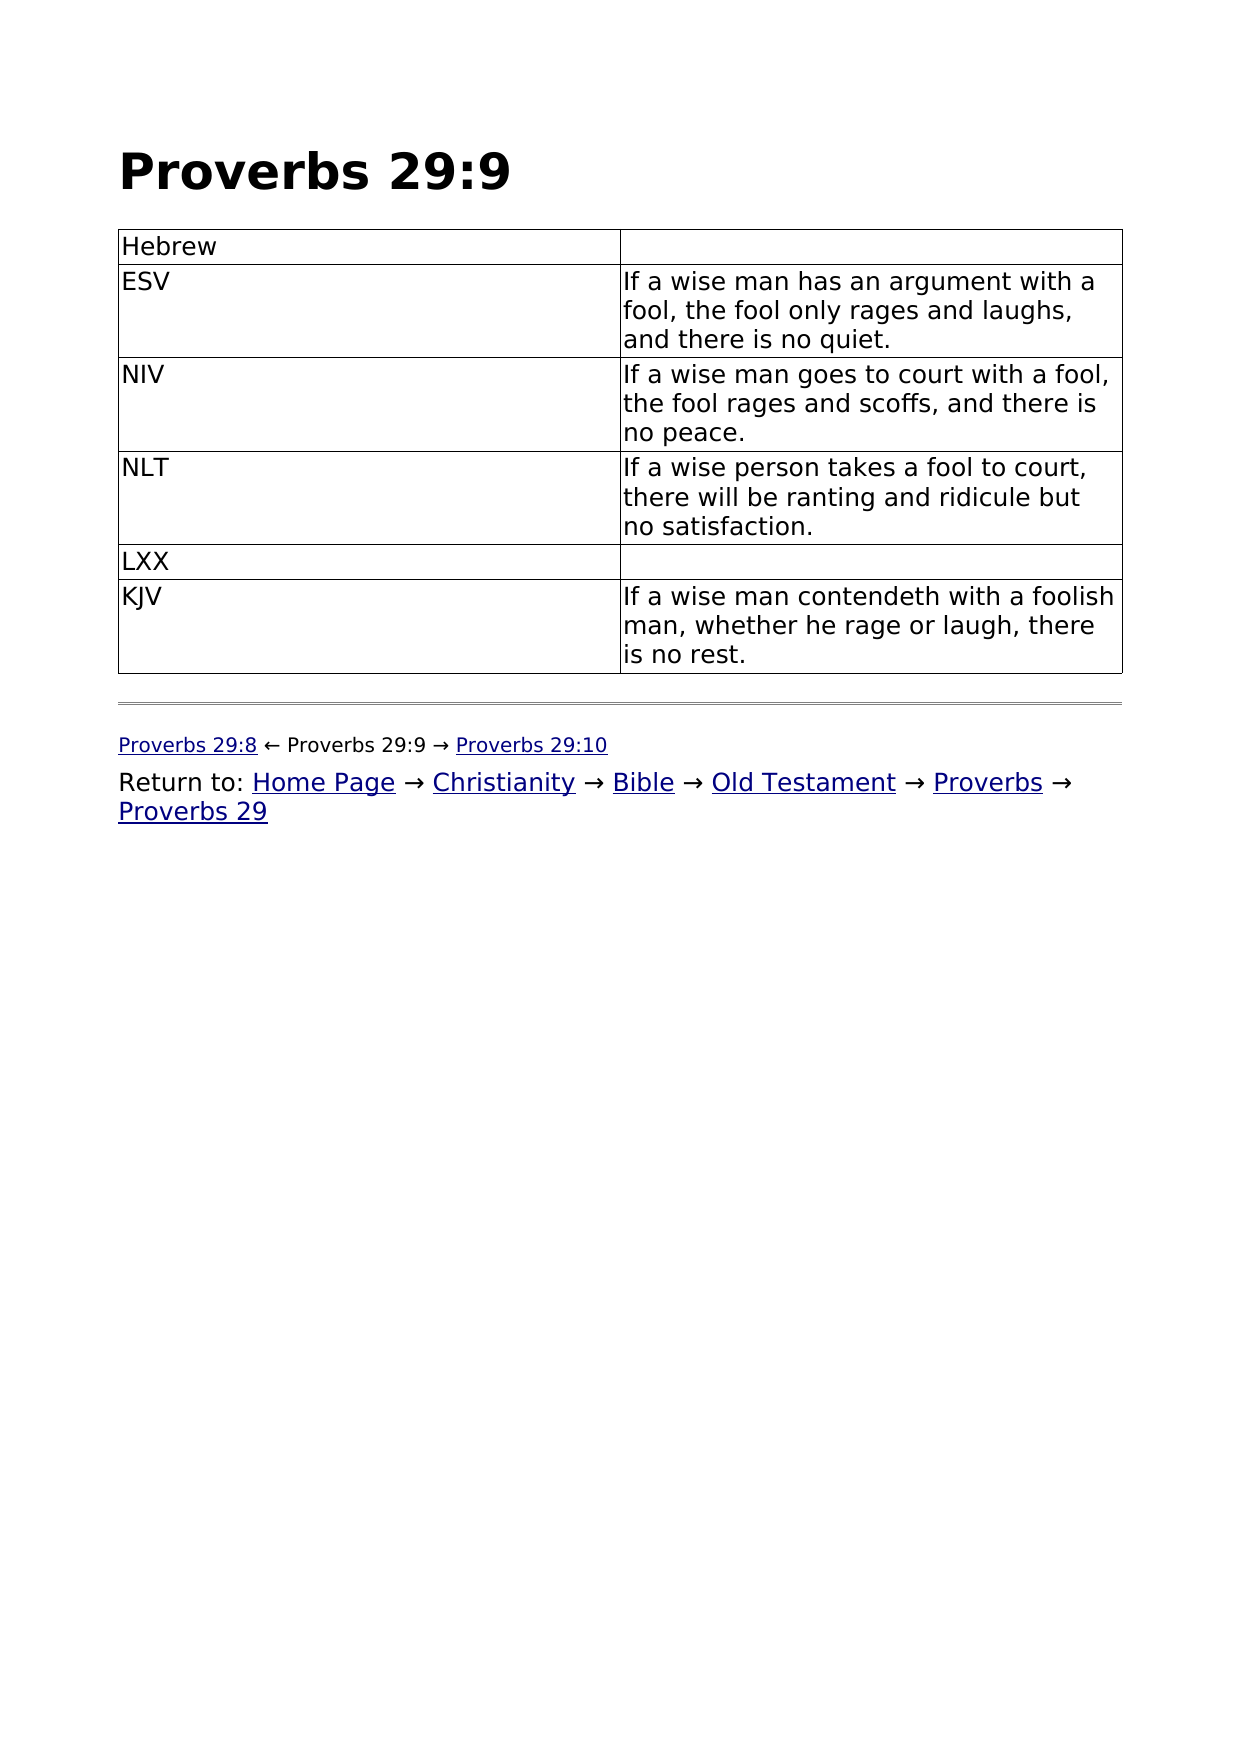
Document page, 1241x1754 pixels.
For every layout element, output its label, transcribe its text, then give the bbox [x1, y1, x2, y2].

text Return to: Home Page → Christianity → Bible → Old Testament → Proverbs → Proverbs 29 [118, 768, 1122, 826]
table_header Hebrew [119, 230, 620, 264]
table_cell NIV [119, 358, 620, 451]
table_cell [621, 545, 1122, 579]
table_header [621, 230, 1122, 264]
subtitle Proverbs 29:9 [118, 143, 1122, 201]
table_cell If a wise man contendeth with a foolish man, whether he rage or laugh, there is no rest. [621, 580, 1122, 673]
table_cell NLT [119, 452, 620, 544]
table_cell If a wise man goes to court with a fool, the fool rages and scoffs, and there is no peace. [621, 358, 1122, 451]
text Proverbs 29:8 ← Proverbs 29:9 → Proverbs 29:10 [118, 734, 1122, 768]
table_cell LXX [119, 545, 620, 579]
table_cell If a wise man has an argument with a fool, the fool only rages and laughs, and there is no quiet. [621, 265, 1122, 357]
table_cell KJV [119, 580, 620, 673]
table_cell ESV [119, 265, 620, 357]
table_cell If a wise person takes a fool to court, there will be ranting and ridicule but no satisfaction. [621, 452, 1122, 544]
